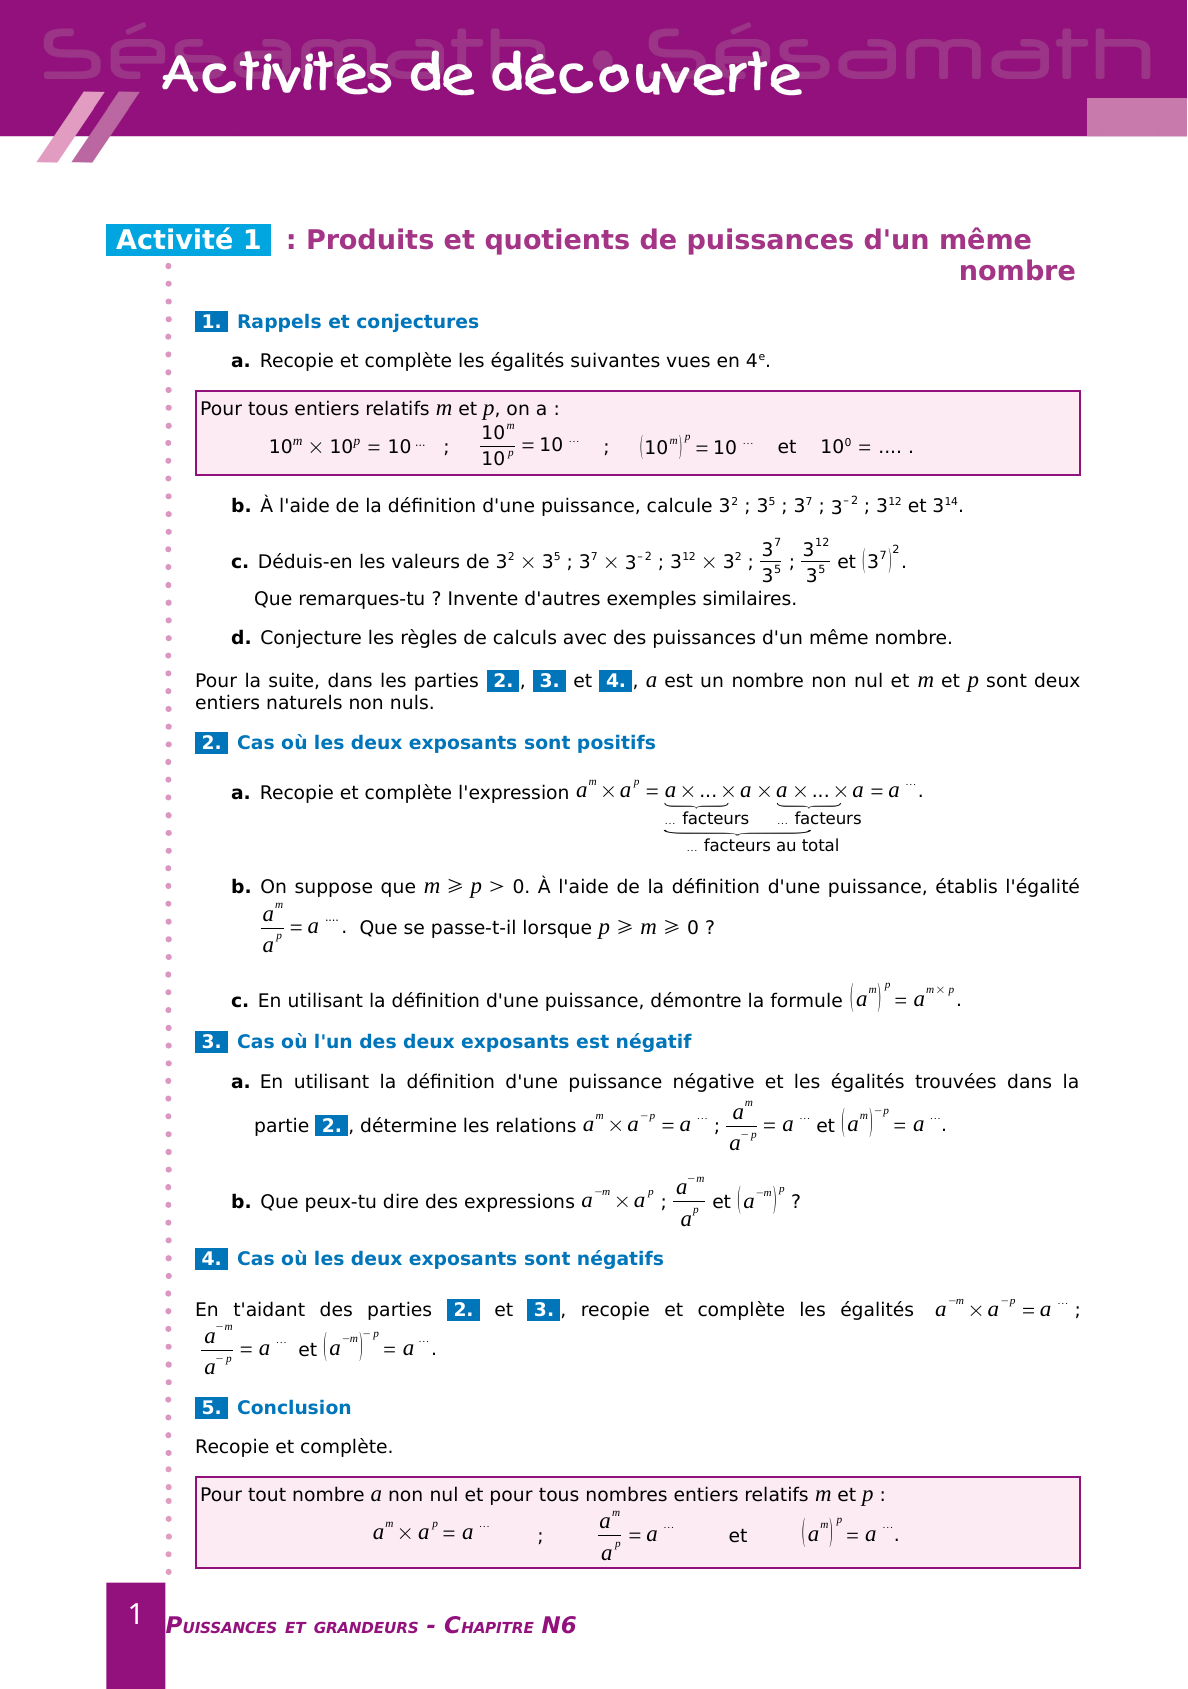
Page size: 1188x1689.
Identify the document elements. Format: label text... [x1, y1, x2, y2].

list : Produits et quotients de puissances d'un même nombre [106, 224, 1081, 287]
text Pour tout nombre a non nul et pour tous nombres entiers relatifs m et p : ; et [197, 1478, 1079, 1567]
text Pour tous entiers relatifs m et p, on a : 10m × 10p = 10 ... ; ; et 100 = .... . [197, 392, 1079, 474]
list Recopie et complète. [195, 1436, 1081, 1458]
list Recopie et complète les égalités suivantes vues en 4e. [224, 350, 1081, 372]
list On suppose que m  p  0. À l'aide de la définition d'une puissance, établis l'égalité Que se passe-t-il lorsque p  m  0 ? [224, 873, 1081, 958]
list En utilisant la définition d'une puissance négative et les égalités trouvées dans la partie 2. , détermine les relations;et [224, 1071, 1081, 1155]
list Déduis-en les valeurs de 32 × 35 ; 37 ×; 312 × 32 ;;et Que remarques-tu ? Invente d'autres exemples similaires. [224, 536, 1081, 609]
text Pour la suite, dans les parties 2. , 3. et 4. , a est un nombre non nul et m et p sont deux entiers naturels non nuls. [195, 667, 1081, 714]
list Rappels et conjectures [228, 311, 1081, 332]
text En t'aidant des parties 2. et 3. , recopie et complète les égalités ; et [195, 1288, 1081, 1379]
list Cas où les deux exposants sont positifs [228, 732, 1081, 754]
list Cas où l'un des deux exposants est négatif [228, 1031, 1081, 1053]
list Recopie et complète l'expression [224, 772, 1081, 855]
list Que peux-tu dire des expressions;et? [224, 1173, 1081, 1231]
picture [0, 0, 1187, 163]
list Cas où les deux exposants sont négatifs [228, 1248, 1081, 1270]
list Conclusion [228, 1397, 1081, 1419]
list À l'aide de la définition d'une puissance, calcule 32 ; 35 ; 37 ;; 312 et 314. [224, 494, 1081, 518]
list Conjecture les règles de calculs avec des puissances d'un même nombre. [224, 627, 1081, 649]
list En utilisant la définition d'une puissance, démontre la formule [224, 976, 1081, 1013]
